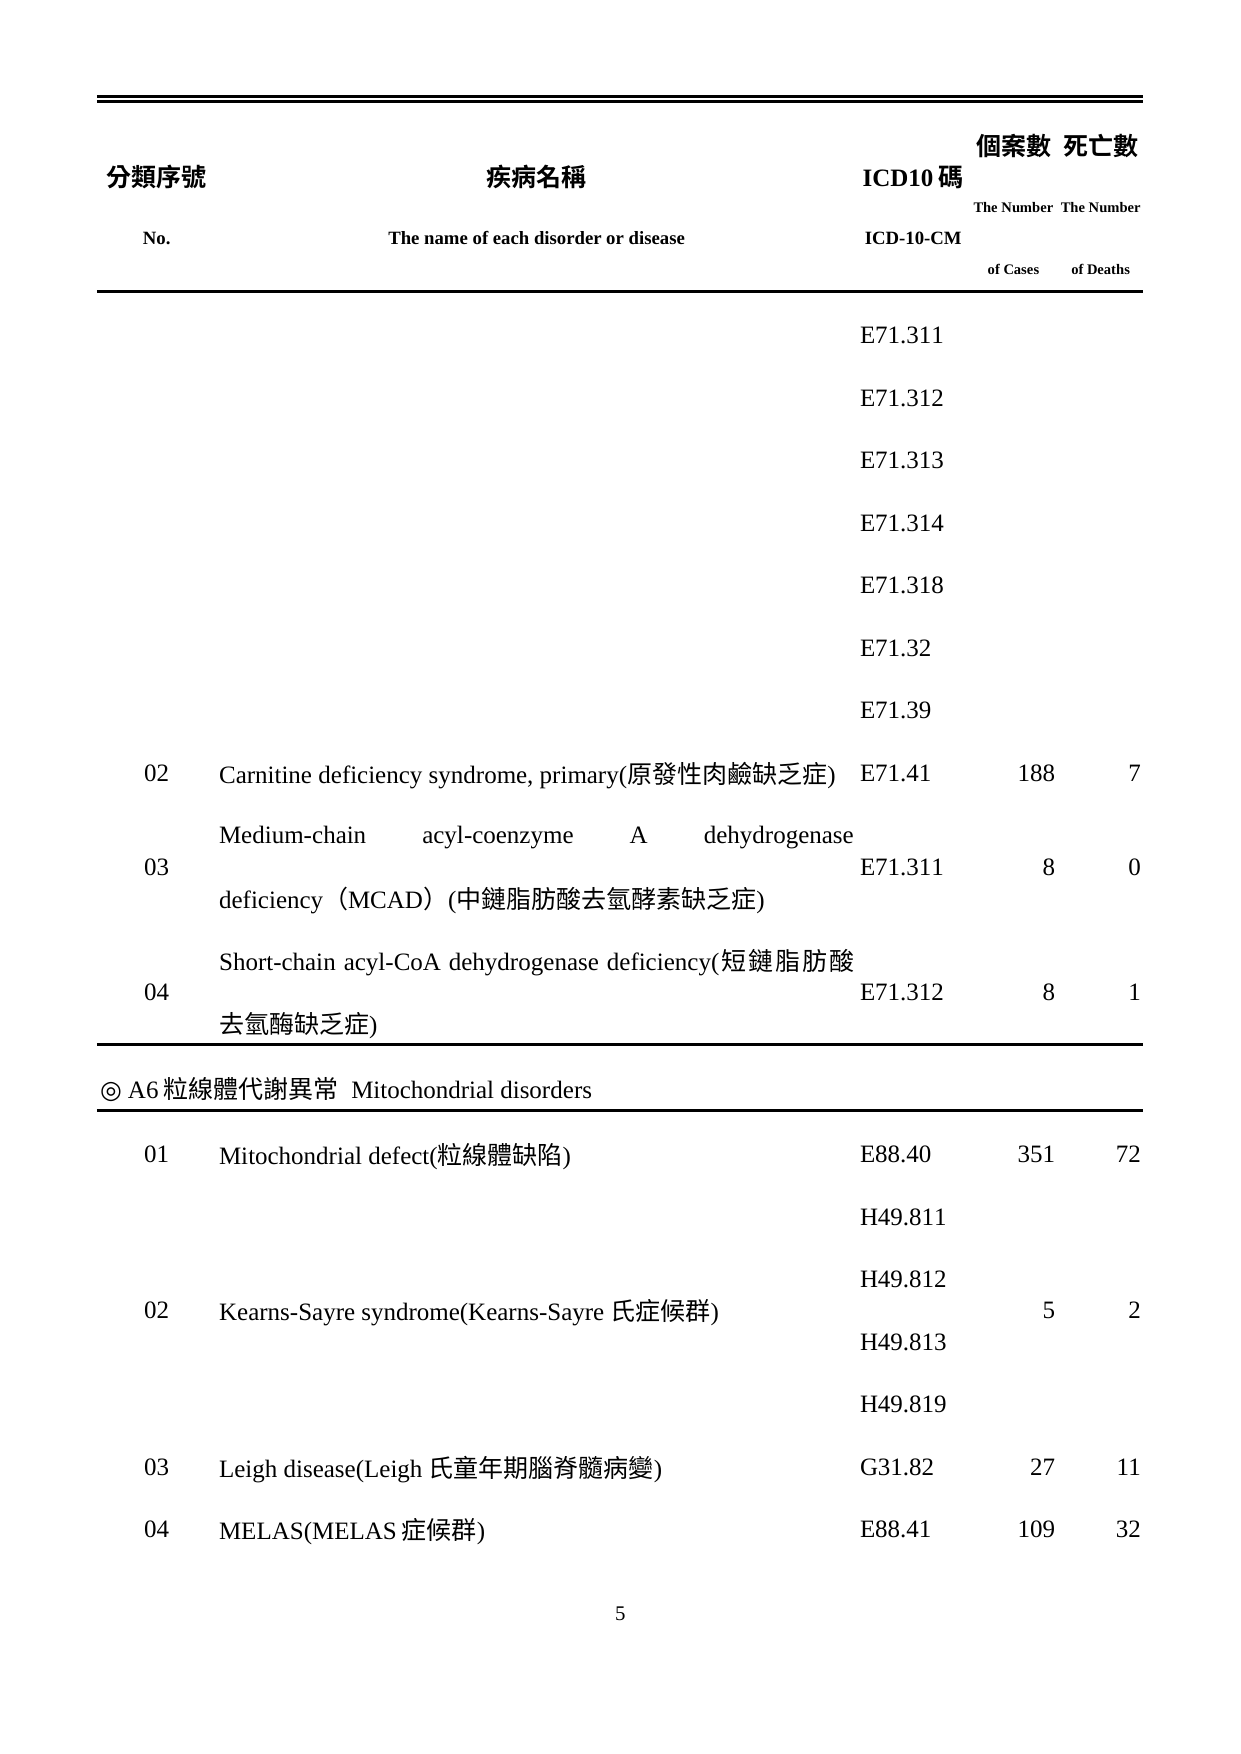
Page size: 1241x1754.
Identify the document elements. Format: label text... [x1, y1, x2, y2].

table_cell Medium-chain acyl-coenzyme A dehydrogenase deficiency（MCAD）(中鏈脂肪酸去氫酵素缺乏症) [216, 793, 857, 918]
table_cell [1058, 293, 1143, 731]
table_cell 351 [969, 1112, 1057, 1174]
table_cell E71.311 [857, 793, 969, 918]
table_cell 03 [97, 793, 216, 918]
table_cell 02 [97, 1175, 216, 1424]
table_cell [97, 293, 216, 731]
table_header 個案數 The Number of Cases [969, 103, 1057, 290]
table_cell 11 [1058, 1425, 1143, 1487]
table_cell 8 [969, 918, 1057, 1043]
table_cell [216, 293, 857, 731]
table_cell 109 [969, 1487, 1057, 1549]
table_cell Kearns-Sayre syndrome(Kearns-Sayre 氏症候群) [216, 1175, 857, 1424]
table_cell G31.82 [857, 1425, 969, 1487]
table_cell 7 [1058, 731, 1143, 793]
table_cell H49.811 H49.812 H49.813 H49.819 [857, 1175, 969, 1424]
table_cell 0 [1058, 793, 1143, 918]
table_cell ◎ A6粒線體代謝異常 Mitochondrial disorders [97, 1046, 1143, 1109]
table_cell Carnitine deficiency syndrome, primary(原發性肉鹼缺乏症) [216, 731, 857, 793]
table_cell E88.40 [857, 1112, 969, 1174]
table_header ICD10碼 ICD-10-CM [857, 103, 969, 290]
table_cell Leigh disease(Leigh 氏童年期腦脊髓病變) [216, 1425, 857, 1487]
table_cell 1 [1058, 918, 1143, 1043]
table_cell E71.311 E71.312 E71.313 E71.314 E71.318 E71.32 E71.39 [857, 293, 969, 731]
table_cell Mitochondrial defect(粒線體缺陷) [216, 1112, 857, 1174]
table_cell 01 [97, 1112, 216, 1174]
table_cell E88.41 [857, 1487, 969, 1549]
table_header 疾病名稱 The name of each disorder or disease [216, 103, 857, 290]
table_header 分類序號 No. [97, 103, 216, 290]
table_cell 04 [97, 918, 216, 1043]
table_cell E71.312 [857, 918, 969, 1043]
table_cell 2 [1058, 1175, 1143, 1424]
table_cell 03 [97, 1425, 216, 1487]
table_cell 5 [969, 1175, 1057, 1424]
table_cell 27 [969, 1425, 1057, 1487]
table_cell 188 [969, 731, 1057, 793]
table_cell 72 [1058, 1112, 1143, 1174]
table_cell 8 [969, 793, 1057, 918]
table_cell 04 [97, 1487, 216, 1549]
table_cell Short-chain acyl-CoA dehydrogenase deficiency(短鏈脂肪酸去氫酶缺乏症) [216, 918, 857, 1043]
table_header 死亡數 The Number of Deaths [1058, 103, 1143, 290]
table_cell 32 [1058, 1487, 1143, 1549]
table_cell MELAS(MELAS症候群) [216, 1487, 857, 1549]
table_cell [969, 293, 1057, 731]
table_cell E71.41 [857, 731, 969, 793]
table_cell 02 [97, 731, 216, 793]
